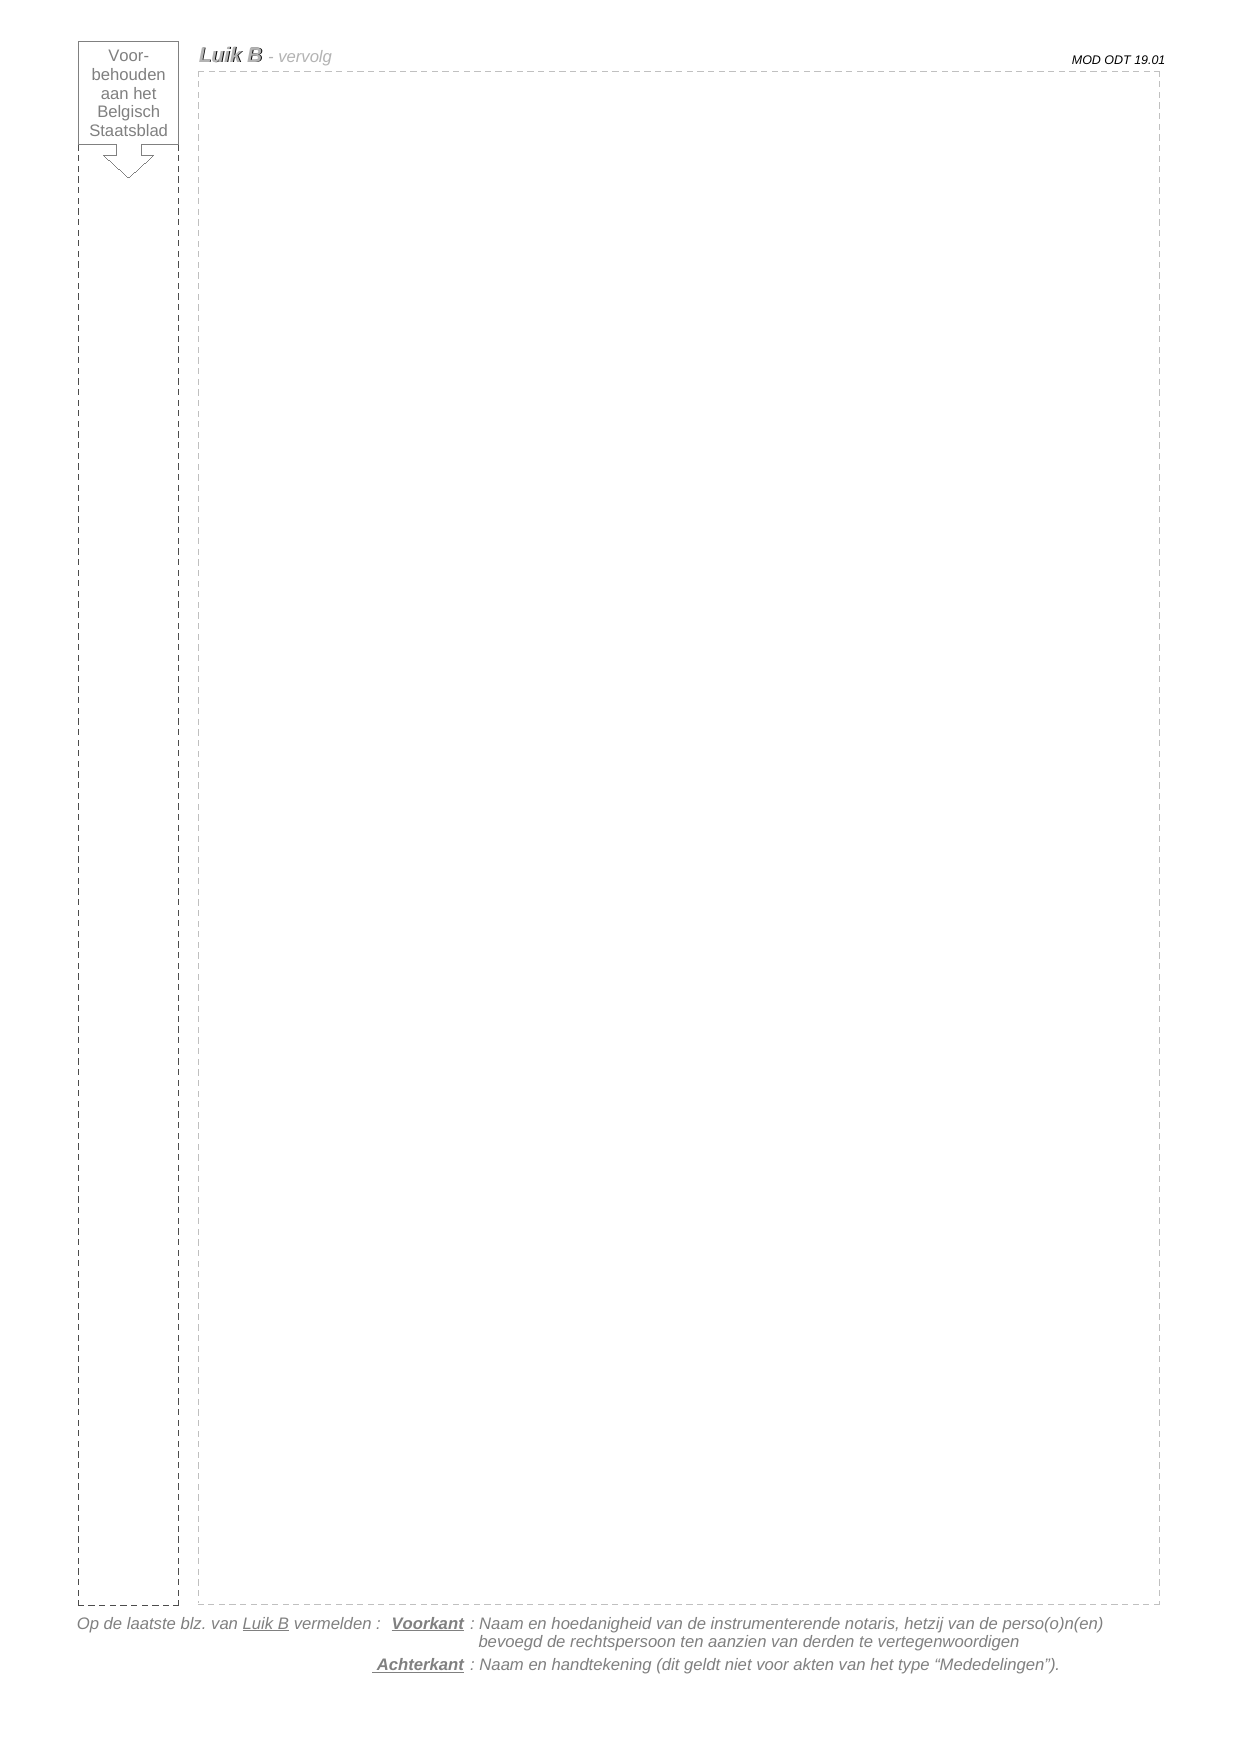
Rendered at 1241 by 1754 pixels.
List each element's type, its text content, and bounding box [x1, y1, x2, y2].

text MOD ODT 19.01 [1069, 53, 1169, 67]
text Achterkant : Naam en handtekening (dit geldt niet voor akten van het type “Mededelingen”). [77, 1656, 1152, 1673]
text Op de laatste blz. van Luik B vermelden : Voorkant : Naam en hoedanigheid van de instrumenterende notaris, hetzij van de perso(o)n(en) bevoegd de rechtspersoon ten aanzien van derden te vertegenwoordigen [77, 1614, 1152, 1651]
text Luik B - vervolg [198, 43, 586, 66]
